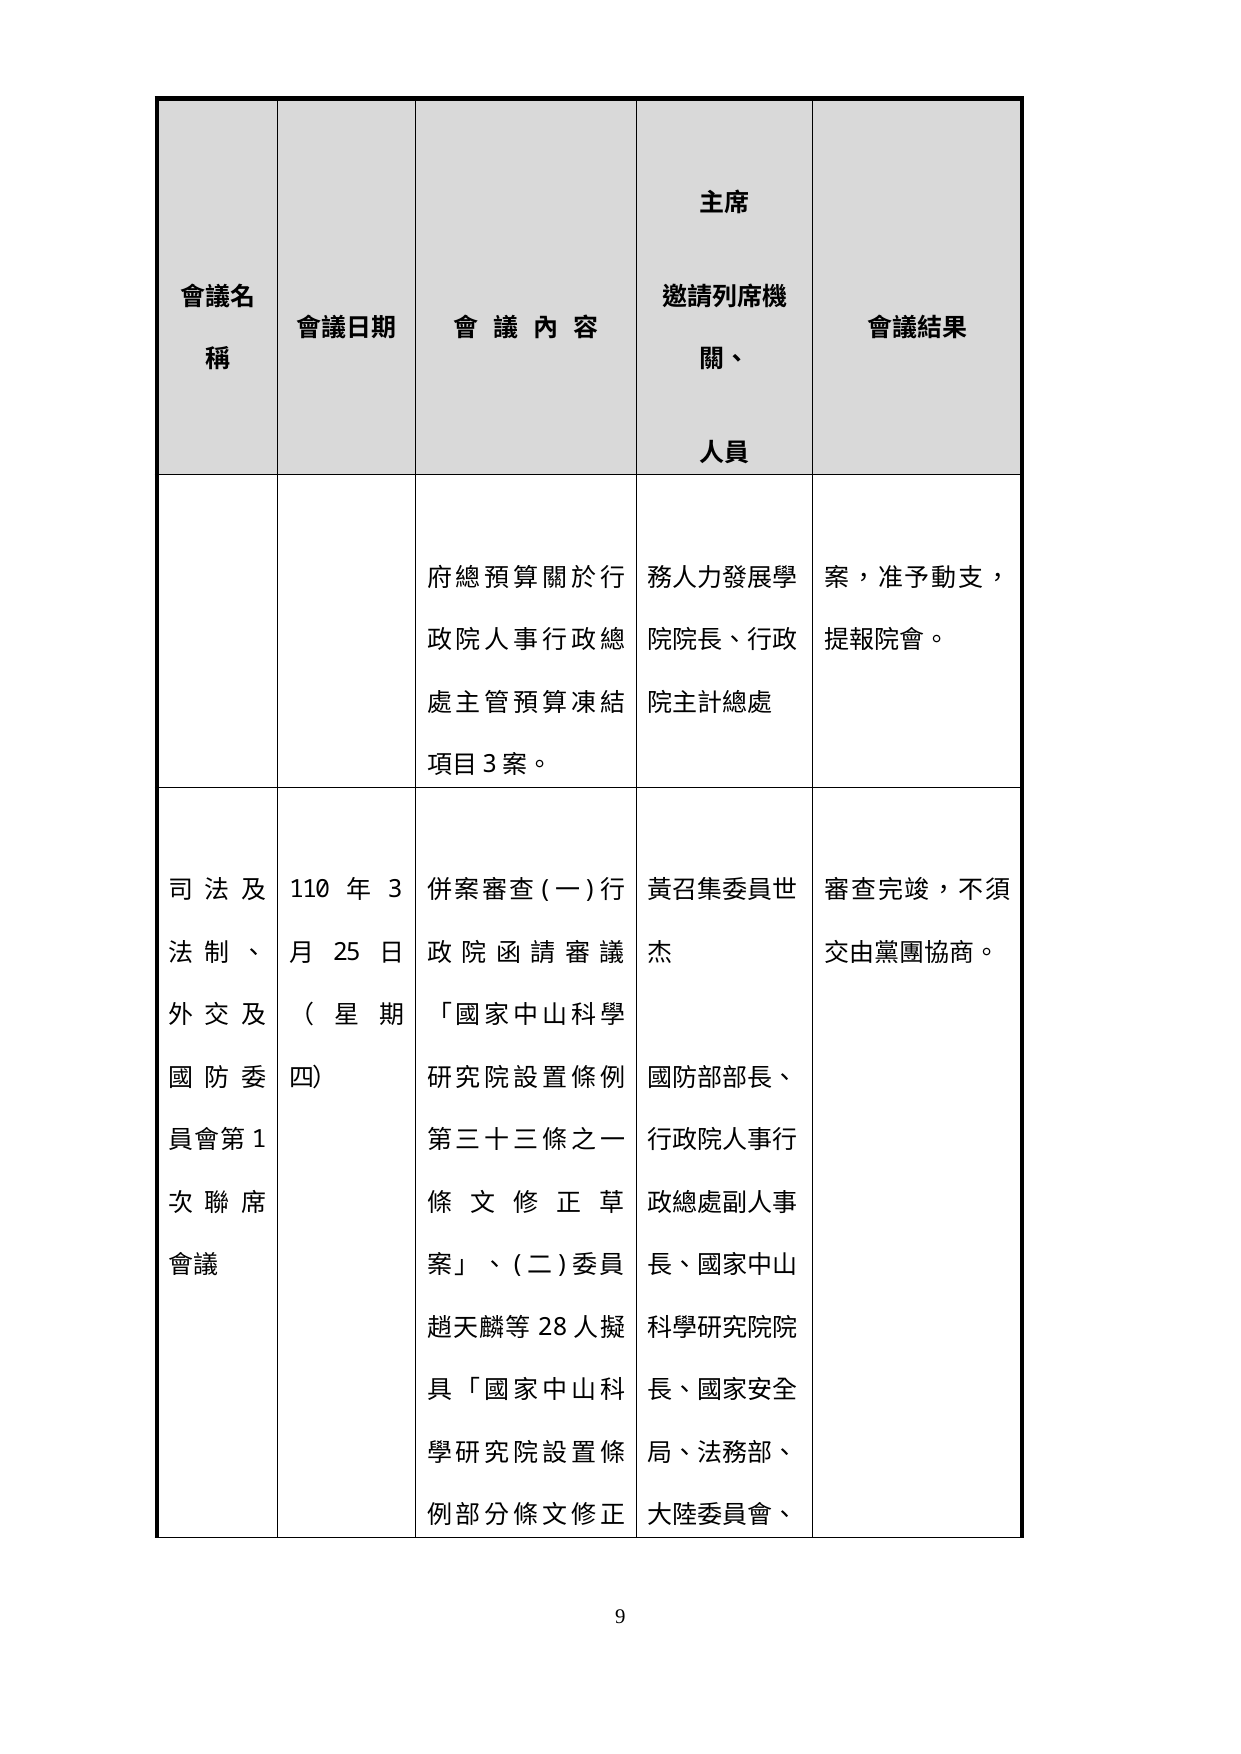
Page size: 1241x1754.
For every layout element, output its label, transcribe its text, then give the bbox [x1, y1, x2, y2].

table_cell 審查完竣，不須交由黨團協商。 [813, 788, 1020, 1537]
table_cell 府總預算關於行政院人事行政總處主管預算凍結項目3案。 [416, 475, 636, 787]
table_header 會議內容 [416, 101, 636, 474]
table_cell 110年3月25日（星期四） [278, 788, 415, 1537]
table_cell 務人力發展學院院長、行政院主計總處 [637, 475, 812, 787]
table_header 會議結果 [813, 101, 1020, 474]
table_header 會議名稱 [159, 101, 277, 474]
table_cell [278, 475, 415, 787]
table_header 主席 邀請列席機關、 人員 [637, 101, 812, 474]
table_header 會議日期 [278, 101, 415, 474]
table_cell [159, 475, 277, 787]
table_cell 黃召集委員世杰 國防部部長、行政院人事行政總處副人事長、國家中山科學研究院院長、國家安全局、法務部、大陸委員會、 [637, 788, 812, 1537]
table_cell 司法及法制、外交及國防委員會第1次聯席會議 [159, 788, 277, 1537]
table_cell 併案審查(一)行政院函請審議「國家中山科學研究院設置條例第三十三條之一條文修正草案」、(二)委員趙天麟等28人擬具「國家中山科學研究院設置條例部分條文修正 [416, 788, 636, 1537]
table_cell 案，准予動支，提報院會。 [813, 475, 1020, 787]
